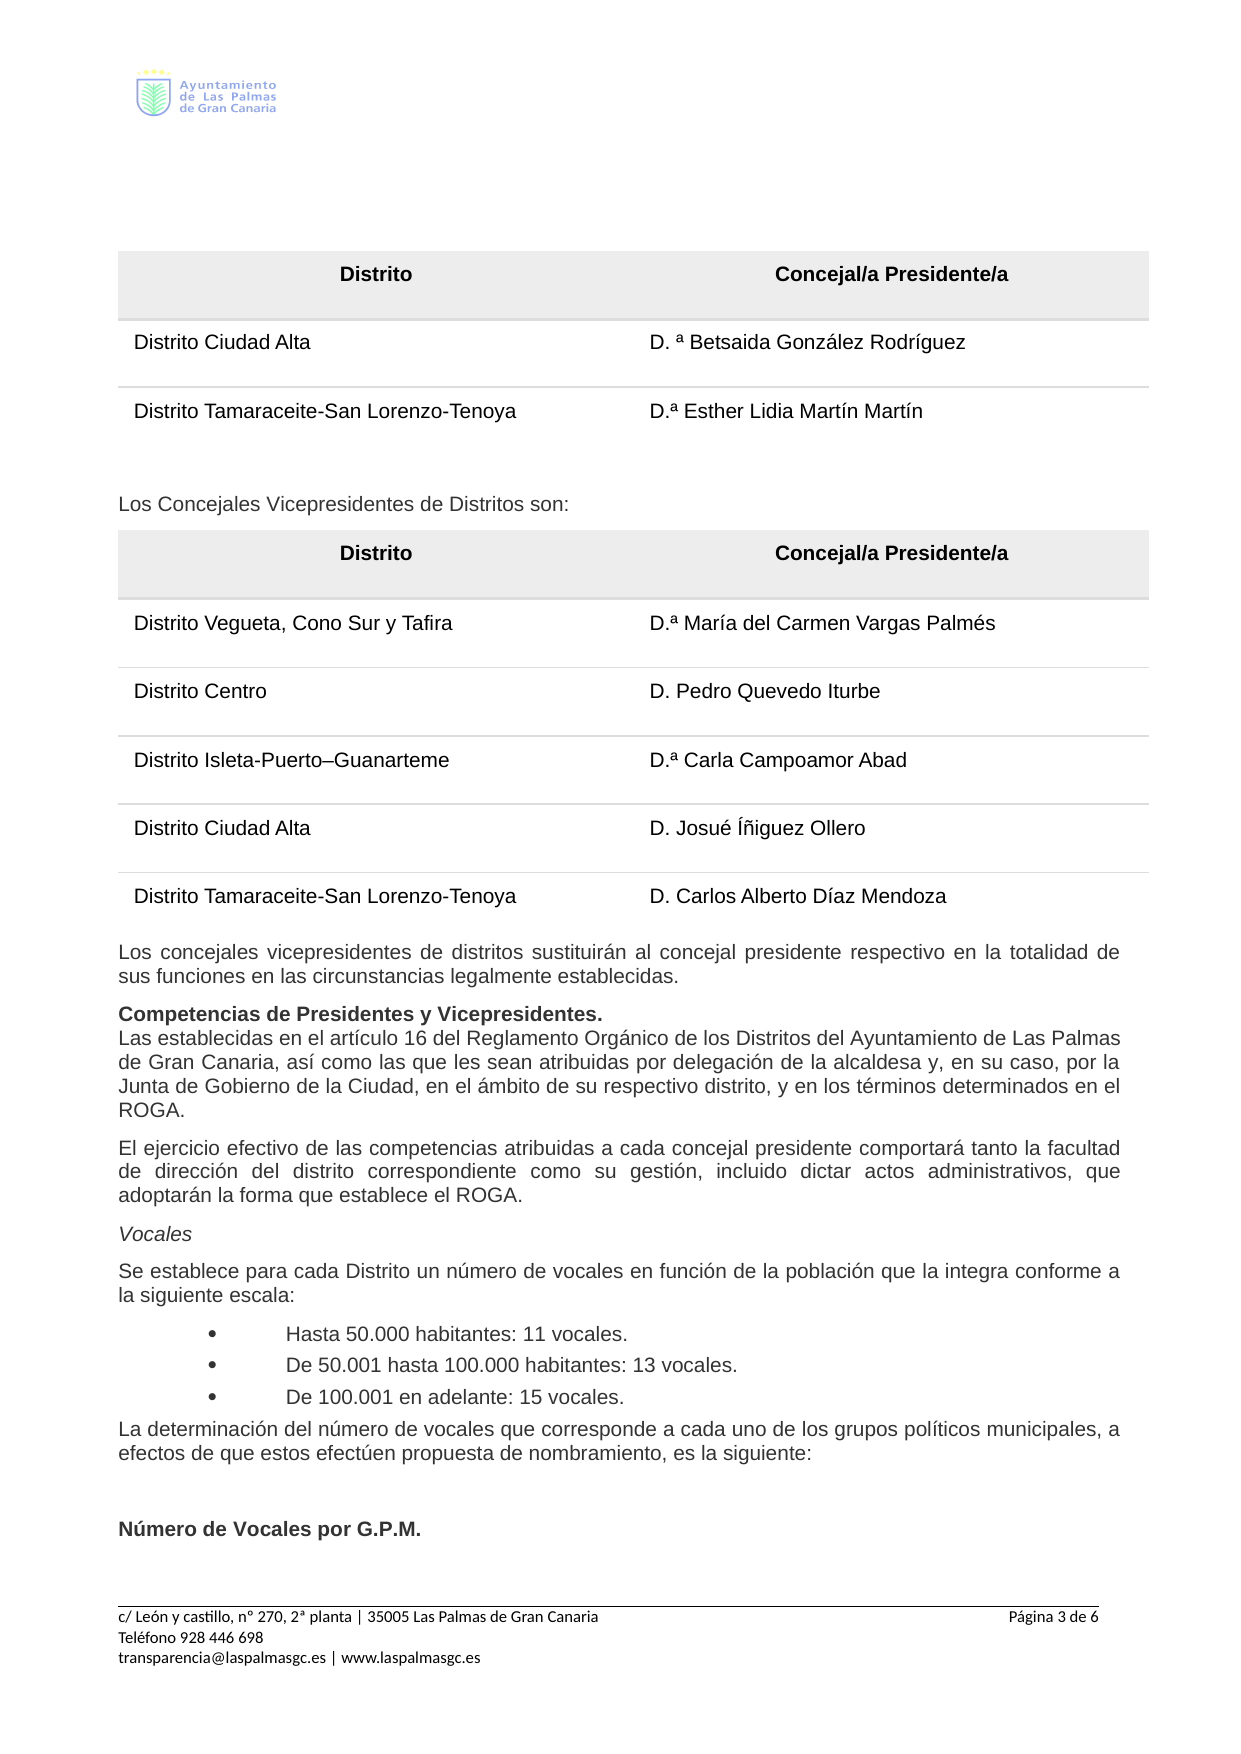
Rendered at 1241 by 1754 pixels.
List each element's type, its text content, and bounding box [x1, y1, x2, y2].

table_cell Distrito Ciudad Alta [118, 321, 634, 386]
table_cell D. Pedro Quevedo Iturbe [634, 668, 1149, 735]
list De 50.001 hasta 100.000 habitantes: 13 vocales. [209, 1353, 1122, 1377]
table_cell Distrito Isleta-Puerto–Guanarteme [118, 737, 634, 803]
text La determinación del número de vocales que corresponde a cada uno de los grupos políticos municipales, a efectos de que estos efectúen propuesta de nombramiento, es la siguiente: [118, 1417, 1122, 1465]
list De 100.001 en adelante: 15 vocales. [209, 1385, 1122, 1409]
table_cell D. Carlos Alberto Díaz Mendoza [634, 873, 1149, 939]
table_header Distrito [118, 530, 634, 597]
table_cell D. Josué Íñiguez Ollero [634, 805, 1149, 871]
table_cell Distrito Tamaraceite-San Lorenzo-Tenoya [118, 388, 634, 454]
list Hasta 50.000 habitantes: 11 vocales. [209, 1321, 1122, 1345]
table_cell D.ª Carla Campoamor Abad [634, 737, 1149, 803]
text El ejercicio efectivo de las competencias atribuidas a cada concejal presidente comportará tanto la facultad de dirección del distrito correspondiente como su gestión, incluido dictar actos administrativos, que adoptarán la forma que establece el ROGA. [118, 1135, 1122, 1207]
table_cell Distrito Ciudad Alta [118, 805, 634, 871]
table_cell D.ª Esther Lidia Martín Martín [634, 388, 1149, 454]
table_cell D. ª Betsaida González Rodríguez [634, 321, 1149, 386]
table_header Concejal/a Presidente/a [634, 251, 1149, 318]
text Los concejales vicepresidentes de distritos sustituirán al concejal presidente respectivo en la totalidad de sus funciones en las circunstancias legalmente establecidas. [118, 939, 1122, 987]
table_cell Distrito Tamaraceite-San Lorenzo-Tenoya [118, 873, 634, 939]
table_cell Distrito Centro [118, 668, 634, 735]
text Se establece para cada Distrito un número de vocales en función de la población que la integra conforme a la siguiente escala: [118, 1259, 1122, 1307]
table_cell D.ª María del Carmen Vargas Palmés [634, 600, 1149, 667]
text Número de Vocales por G.P.M. [118, 1517, 1122, 1541]
text Los Concejales Vicepresidentes de Distritos son: [118, 492, 1122, 516]
text Vocales [118, 1221, 1122, 1245]
table_header Concejal/a Presidente/a [634, 530, 1149, 597]
text Competencias de Presidentes y Vicepresidentes. [118, 1002, 1122, 1026]
table_header Distrito [118, 251, 634, 318]
text Las establecidas en el artículo 16 del Reglamento Orgánico de los Distritos del Ayuntamiento de Las Palmas de Gran Canaria, así como las que les sean atribuidas por delegación de la alcaldesa y, en su caso, por la Junta de Gobierno de la Ciudad, en el ámbito de su respectivo distrito, y en los términos determinados en el ROGA. [118, 1026, 1122, 1121]
table_cell Distrito Vegueta, Cono Sur y Tafira [118, 600, 634, 667]
